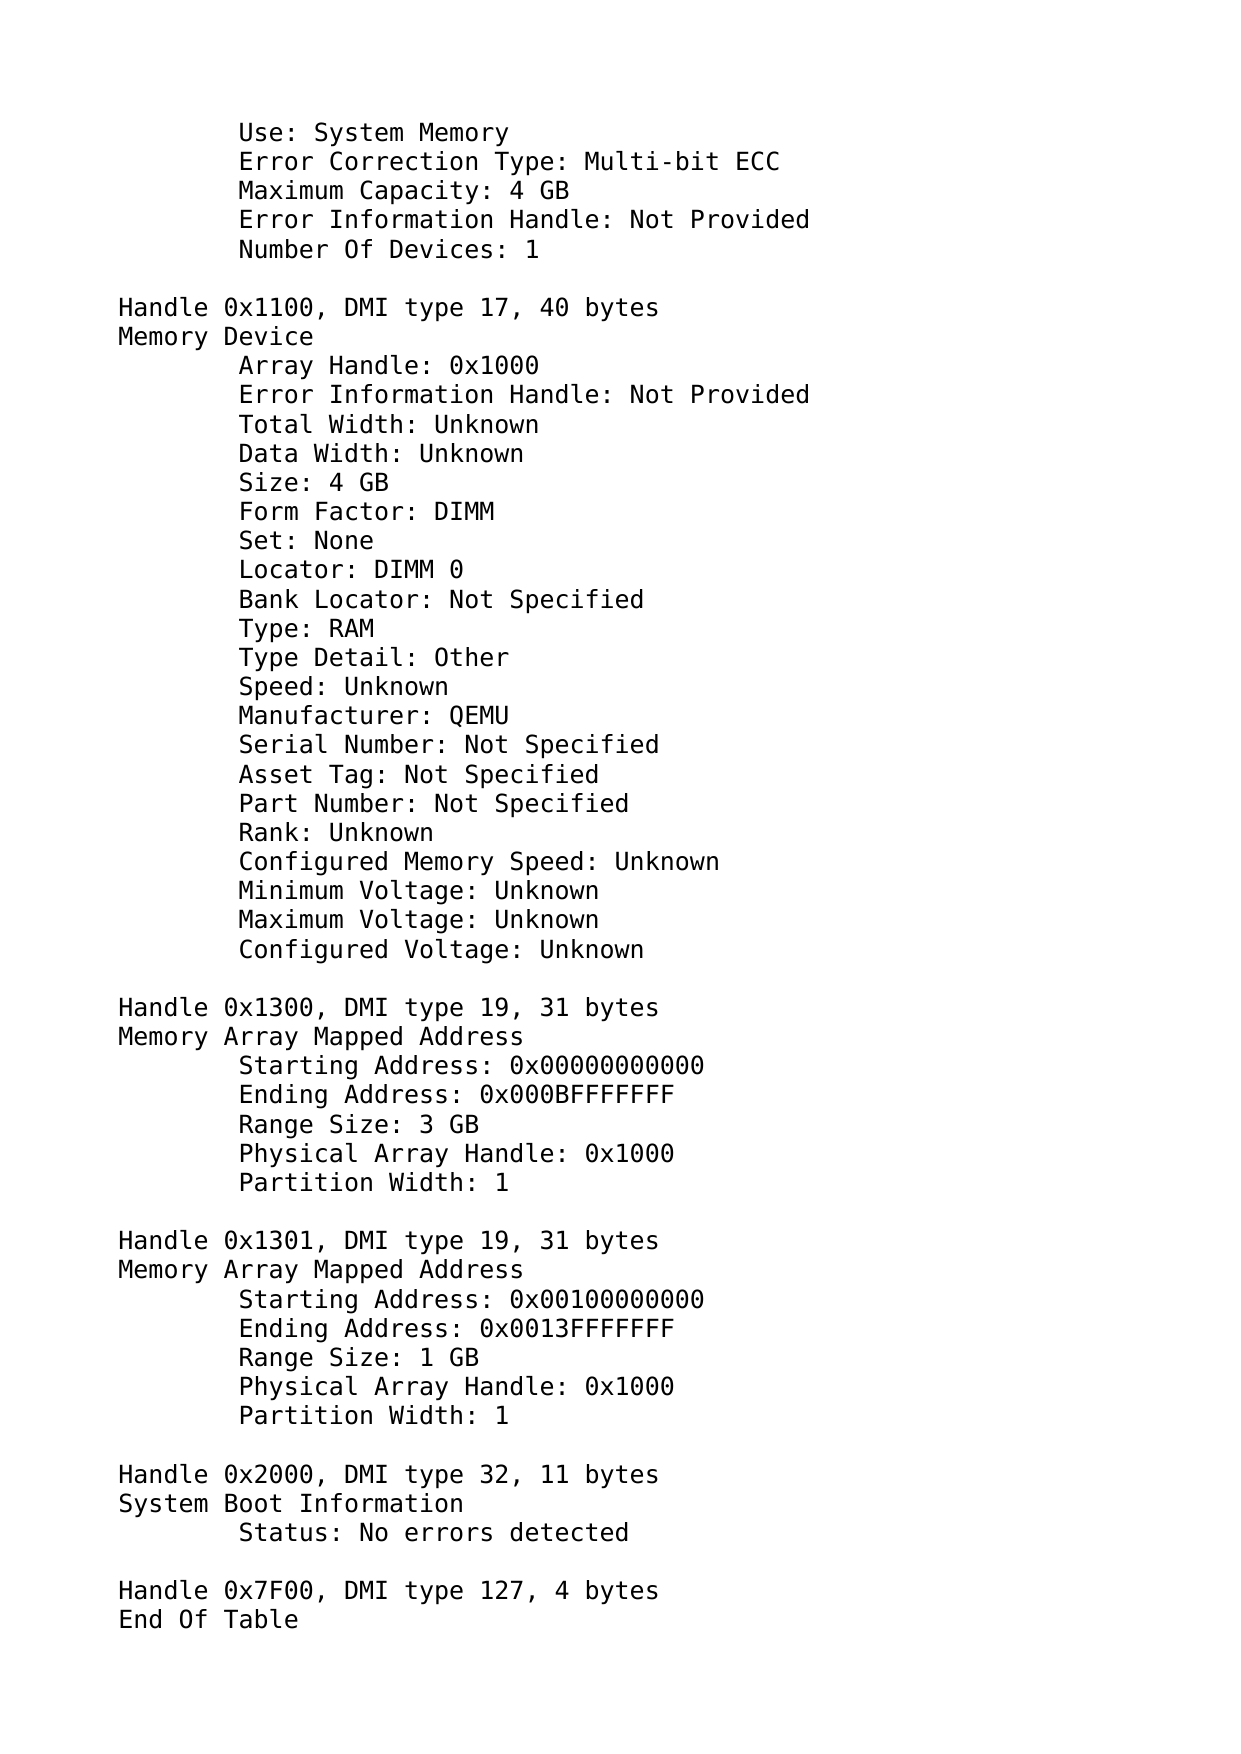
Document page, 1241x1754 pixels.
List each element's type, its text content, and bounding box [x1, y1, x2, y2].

text Use: System Memory Error Correction Type: Multi-bit ECC Maximum Capacity: 4 GB Error Information Handle: Not Provided Number Of Devices: 1 Handle 0x1100, DMI type 17, 40 bytes Memory Device Array Handle: 0x1000 Error Information Handle: Not Provided Total Width: Unknown Data Width: Unknown Size: 4 GB Form Factor: DIMM Set: None Locator: DIMM 0 Bank Locator: Not Specified Type: RAM Type Detail: Other Speed: Unknown Manufacturer: QEMU Serial Number: Not Specified Asset Tag: Not Specified Part Number: Not Specified Rank: Unknown Configured Memory Speed: Unknown Minimum Voltage: Unknown Maximum Voltage: Unknown Configured Voltage: Unknown Handle 0x1300, DMI type 19, 31 bytes Memory Array Mapped Address Starting Address: 0x00000000000 Ending Address: 0x000BFFFFFFF Range Size: 3 GB Physical Array Handle: 0x1000 Partition Width: 1 Handle 0x1301, DMI type 19, 31 bytes Memory Array Mapped Address Starting Address: 0x00100000000 Ending Address: 0x0013FFFFFFF Range Size: 1 GB Physical Array Handle: 0x1000 Partition Width: 1 Handle 0x2000, DMI type 32, 11 bytes System Boot Information Status: No errors detected Handle 0x7F00, DMI type 127, 4 bytes End Of Table [118, 118, 1122, 1635]
